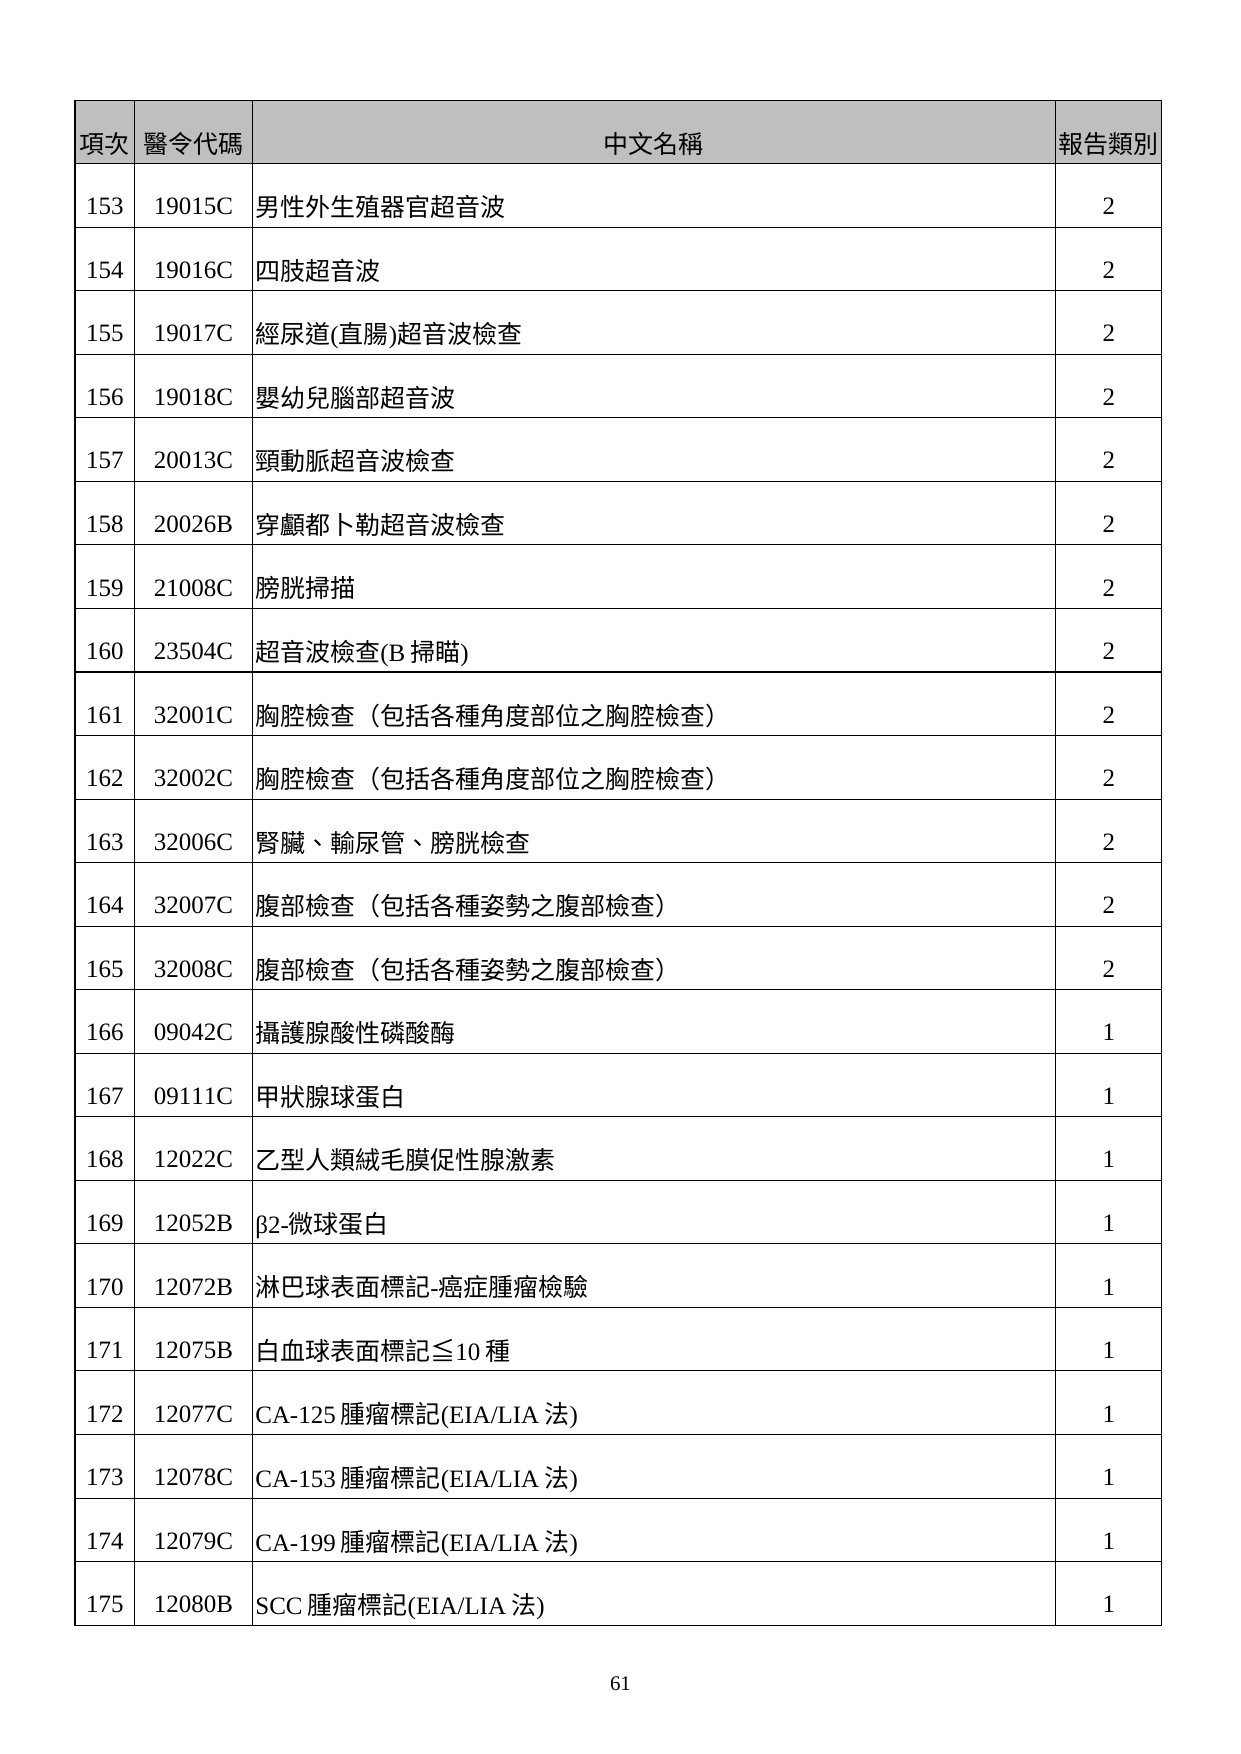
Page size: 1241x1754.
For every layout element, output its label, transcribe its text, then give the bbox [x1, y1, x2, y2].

table_cell 超音波檢查(B掃瞄) [253, 609, 1055, 671]
table_cell SCC腫瘤標記(EIA/LIA法) [253, 1562, 1055, 1624]
table_cell 32006C [135, 800, 252, 862]
table_cell 12075B [135, 1308, 252, 1370]
table_cell 12072B [135, 1244, 252, 1307]
table_cell 2 [1056, 291, 1161, 354]
table_cell β2-微球蛋白 [253, 1181, 1055, 1243]
table_cell 32008C [135, 927, 252, 989]
table_cell 胸腔檢查（包括各種角度部位之胸腔檢查） [253, 673, 1055, 735]
table_cell 161 [76, 673, 134, 735]
table_cell 2 [1056, 228, 1161, 290]
table_cell 甲狀腺球蛋白 [253, 1054, 1055, 1116]
table_cell 173 [76, 1435, 134, 1497]
table_cell 2 [1056, 673, 1161, 735]
table_cell 1 [1056, 1244, 1161, 1307]
table_cell 163 [76, 800, 134, 862]
table_cell 32002C [135, 736, 252, 798]
table_cell 23504C [135, 609, 252, 671]
table_cell 1 [1056, 1181, 1161, 1243]
table_cell 12052B [135, 1181, 252, 1243]
table_cell 155 [76, 291, 134, 354]
table_cell 1 [1056, 1562, 1161, 1624]
table_cell CA-125腫瘤標記(EIA/LIA法) [253, 1371, 1055, 1434]
table_cell 1 [1056, 1371, 1161, 1434]
table_cell 腹部檢查（包括各種姿勢之腹部檢查） [253, 863, 1055, 926]
table_cell 12079C [135, 1499, 252, 1561]
table_cell 四肢超音波 [253, 228, 1055, 290]
table_cell 白血球表面標記≦10種 [253, 1308, 1055, 1370]
table_cell 157 [76, 418, 134, 481]
table_cell 2 [1056, 355, 1161, 417]
table_cell 嬰幼兒腦部超音波 [253, 355, 1055, 417]
table_cell 12080B [135, 1562, 252, 1624]
table_header 中文名稱 [253, 101, 1055, 163]
table_cell 09042C [135, 990, 252, 1053]
table_cell 154 [76, 228, 134, 290]
table_cell 164 [76, 863, 134, 926]
table_cell 167 [76, 1054, 134, 1116]
table_cell 20013C [135, 418, 252, 481]
table_cell 156 [76, 355, 134, 417]
table_cell 19018C [135, 355, 252, 417]
table_cell 1 [1056, 1117, 1161, 1180]
table_cell 19017C [135, 291, 252, 354]
table_cell 160 [76, 609, 134, 671]
table_cell 32001C [135, 673, 252, 735]
table_cell 172 [76, 1371, 134, 1434]
table_header 報告類別 [1056, 101, 1161, 163]
table_cell 男性外生殖器官超音波 [253, 164, 1055, 227]
table_cell 2 [1056, 482, 1161, 544]
table_cell 1 [1056, 1308, 1161, 1370]
table_cell 2 [1056, 609, 1161, 671]
table_cell CA-199腫瘤標記(EIA/LIA法) [253, 1499, 1055, 1561]
table_cell 1 [1056, 1435, 1161, 1497]
table_cell 攝護腺酸性磷酸酶 [253, 990, 1055, 1053]
table_cell 穿顱都卜勒超音波檢查 [253, 482, 1055, 544]
table_cell 153 [76, 164, 134, 227]
table_cell 19015C [135, 164, 252, 227]
table_cell 頸動脈超音波檢查 [253, 418, 1055, 481]
table_cell 2 [1056, 418, 1161, 481]
table_cell 腎臟、輸尿管、膀胱檢查 [253, 800, 1055, 862]
table_cell 174 [76, 1499, 134, 1561]
table_cell 膀胱掃描 [253, 545, 1055, 608]
table_cell 2 [1056, 736, 1161, 798]
table_cell 159 [76, 545, 134, 608]
table_cell 2 [1056, 545, 1161, 608]
table_cell 171 [76, 1308, 134, 1370]
table_cell 經尿道(直腸)超音波檢查 [253, 291, 1055, 354]
table_cell 170 [76, 1244, 134, 1307]
table_header 項次 [76, 101, 134, 163]
table_cell 165 [76, 927, 134, 989]
table_cell 1 [1056, 1054, 1161, 1116]
table_cell 168 [76, 1117, 134, 1180]
table_cell 1 [1056, 1499, 1161, 1561]
table_cell 乙型人類絨毛膜促性腺激素 [253, 1117, 1055, 1180]
table_cell 1 [1056, 990, 1161, 1053]
table_header 醫令代碼 [135, 101, 252, 163]
table_cell 胸腔檢查（包括各種角度部位之胸腔檢查） [253, 736, 1055, 798]
table_cell 20026B [135, 482, 252, 544]
table_cell 32007C [135, 863, 252, 926]
table_cell 09111C [135, 1054, 252, 1116]
table_cell 19016C [135, 228, 252, 290]
table_cell 169 [76, 1181, 134, 1243]
table_cell 12078C [135, 1435, 252, 1497]
table_cell 21008C [135, 545, 252, 608]
table_cell 175 [76, 1562, 134, 1624]
table_cell 166 [76, 990, 134, 1053]
table_cell 腹部檢查（包括各種姿勢之腹部檢查） [253, 927, 1055, 989]
table_cell 162 [76, 736, 134, 798]
table_cell 12077C [135, 1371, 252, 1434]
table_cell 2 [1056, 800, 1161, 862]
table_cell 2 [1056, 164, 1161, 227]
table_cell 158 [76, 482, 134, 544]
table_cell 淋巴球表面標記-癌症腫瘤檢驗 [253, 1244, 1055, 1307]
table_cell 2 [1056, 927, 1161, 989]
table_cell 12022C [135, 1117, 252, 1180]
table_cell 2 [1056, 863, 1161, 926]
table_cell CA-153腫瘤標記(EIA/LIA法) [253, 1435, 1055, 1497]
